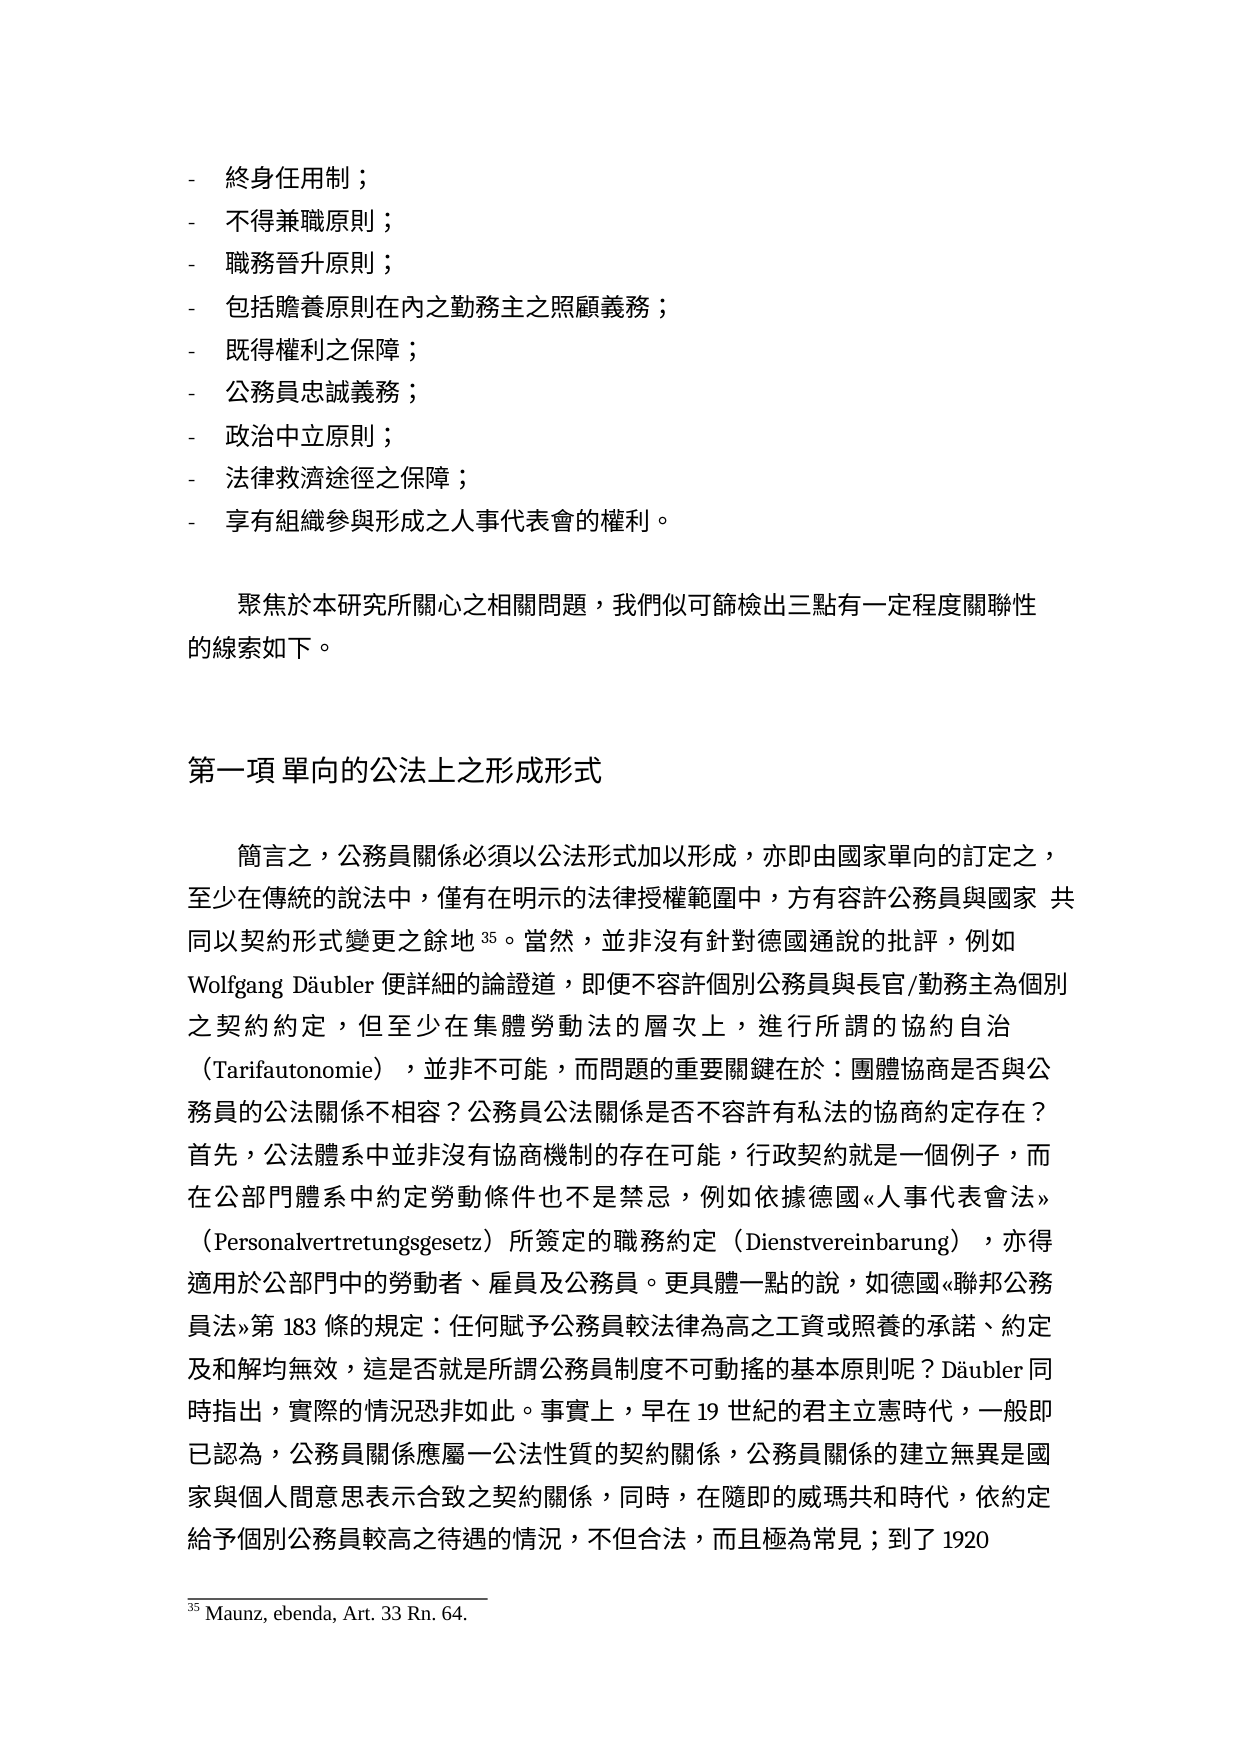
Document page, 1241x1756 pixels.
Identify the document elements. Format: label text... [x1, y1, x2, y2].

list 不得兼職原則； [187, 201, 1119, 237]
text （Tarifautonomie），並非不可能，而問題的重要關鍵在於：團體協商是否與公務員的公法關係不相容？公務員公法關係是否不容許有私法的協商約定存在？ 首先，公法體系中並非沒有協商機制的存在可能，行政契約就是一個例子，而在公部門體系中約定勞動條件也不是禁忌，例如依據德國«人事代表會法» [187, 1050, 1053, 1214]
text 聚焦於本研究所關心之相關問題，我們似可篩檢出三點有一定程度關聯性的線索如下。 [187, 585, 1053, 664]
text 第一項 單向的公法上之形成形式 [187, 748, 1119, 790]
list 職務晉升原則； [187, 244, 1119, 280]
text （Personalvertretungsgesetz）所簽定的職務約定（Dienstvereinbarung），亦得適用於公部門中的勞動者、雇員及公務員。更具體一點的說，如德國«聯邦公務員法»第 183 條的規定：任何賦予公務員較法律為高之工資或照養的承諾、約定及和解均無效，這是否就是所謂公務員制度不可動搖的基本原則呢？Däubler 同時指出，實際的情況恐非如此。事實上，早在 19 世紀的君主立憲時代，一般即已認為，公務員關係應屬一公法性質的契約關係，公務員關係的建立無異是國家與個人間意思表示合致之契約關係，同時，在隨即的威瑪共和時代，依約定給予個別公務員較高之待遇的情況，不但合法，而且極為常見；到了 1920 [187, 1221, 1053, 1556]
list 享有組織參與形成之人事代表會的權利。 [187, 502, 1119, 538]
text 35 Maunz, ebenda, Art. 33 Rn. 64. [187, 1600, 1119, 1624]
list 包括贍養原則在內之勤務主之照顧義務； [187, 287, 1119, 323]
list 法律救濟途徑之保障； [187, 459, 1119, 495]
list 終身任用制； [187, 158, 1119, 194]
list 公務員忠誠義務； [187, 373, 1119, 409]
list 政治中立原則； [187, 416, 1119, 452]
text 簡言之，公務員關係必須以公法形式加以形成，亦即由國家單向的訂定之， 至少在傳統的說法中，僅有在明示的法律授權範圍中，方有容許公務員與國家 共同以契約形式變更之餘地35。當然，並非沒有針對德國通說的批評，例如Wolfgang Däubler 便詳細的論證道，即便不容許個別公務員與長官/勤務主為個別之契約約定，但至少在集體勞動法的層次上，進行所謂的協約自治 [187, 836, 1078, 1043]
list 既得權利之保障； [187, 330, 1119, 366]
